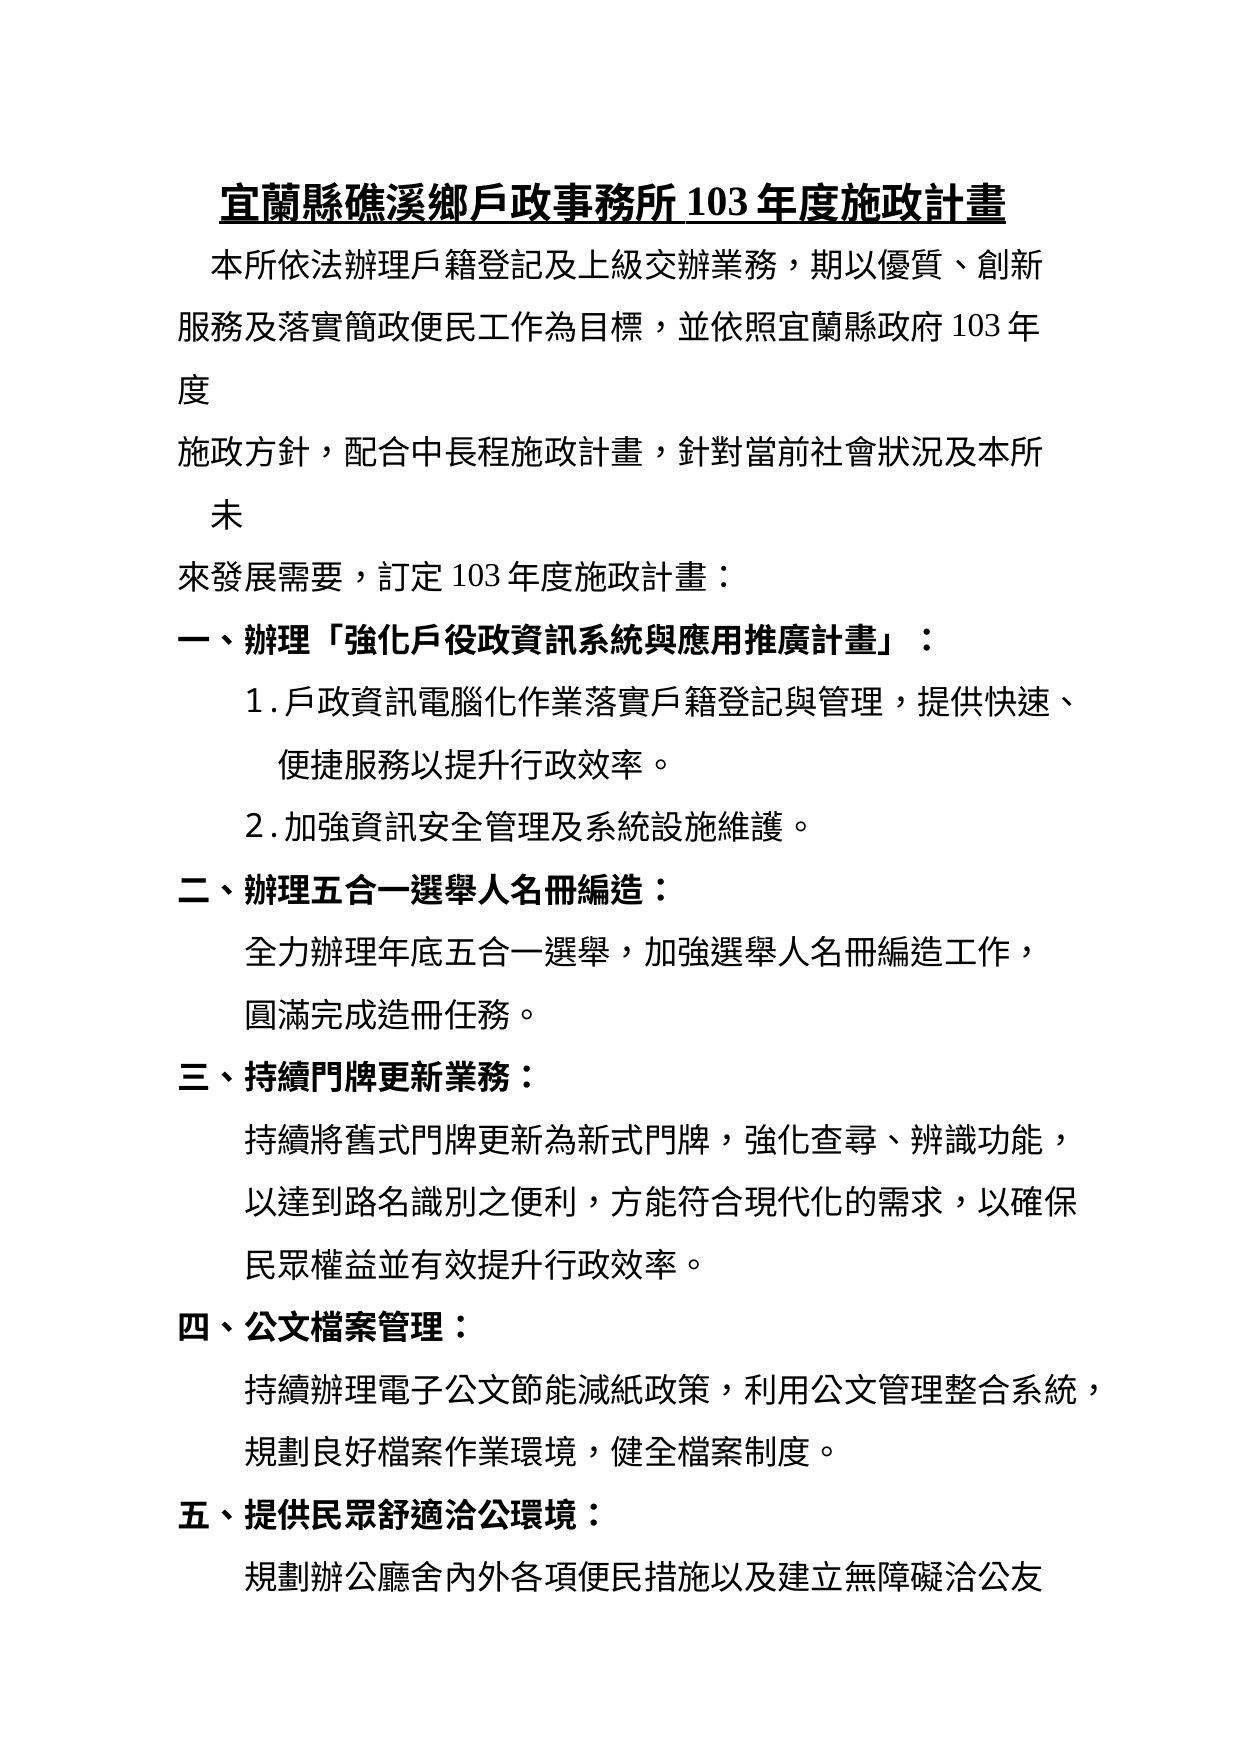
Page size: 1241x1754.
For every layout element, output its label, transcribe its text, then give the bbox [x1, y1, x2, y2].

text 三、持續門牌更新業務： [177, 1033, 1063, 1096]
text 二、辦理五合一選舉人名冊編造： [177, 846, 1115, 908]
text 1.戶政資訊電腦化作業落實戶籍登記與管理，提供快速、 [177, 658, 1117, 721]
text 服務及落實簡政便民工作為目標，並依照宜蘭縣政府103年度 [177, 283, 1063, 408]
text 宜蘭縣礁溪鄉戶政事務所103年度施政計畫 [177, 158, 1063, 221]
text 便捷服務以提升行政效率。 [277, 721, 1117, 783]
text 規劃辦公廳舍內外各項便民措施以及建立無障礙洽公友 [244, 1533, 1063, 1596]
text 圓滿完成造冊任務。 [177, 971, 1115, 1033]
text 2.加強資訊安全管理及系統設施維護。 [177, 783, 1063, 846]
text 五、提供民眾舒適洽公環境： [177, 1471, 1063, 1533]
text 全力辦理年底五合一選舉，加強選舉人名冊編造工作， [177, 908, 1115, 971]
text 施政方針，配合中長程施政計畫，針對當前社會狀況及本所未 [177, 408, 1063, 533]
text 以達到路名識別之便利，方能符合現代化的需求，以確保 [177, 1158, 1115, 1221]
text 持續將舊式門牌更新為新式門牌，強化查尋、辨識功能， [177, 1096, 1115, 1158]
text 民眾權益並有效提升行政效率。 [177, 1221, 1115, 1283]
text 持續辦理電子公文節能減紙政策，利用公文管理整合系統，規劃良好檔案作業環境，健全檔案制度。 [244, 1346, 1115, 1471]
text 來發展需要，訂定103年度施政計畫： [177, 533, 1063, 596]
text 本所依法辦理戶籍登記及上級交辦業務，期以優質、創新 [177, 221, 1063, 283]
text 一、辦理「強化戶役政資訊系統與應用推廣計畫」： [177, 596, 1063, 658]
text 四、公文檔案管理： [177, 1283, 1063, 1346]
